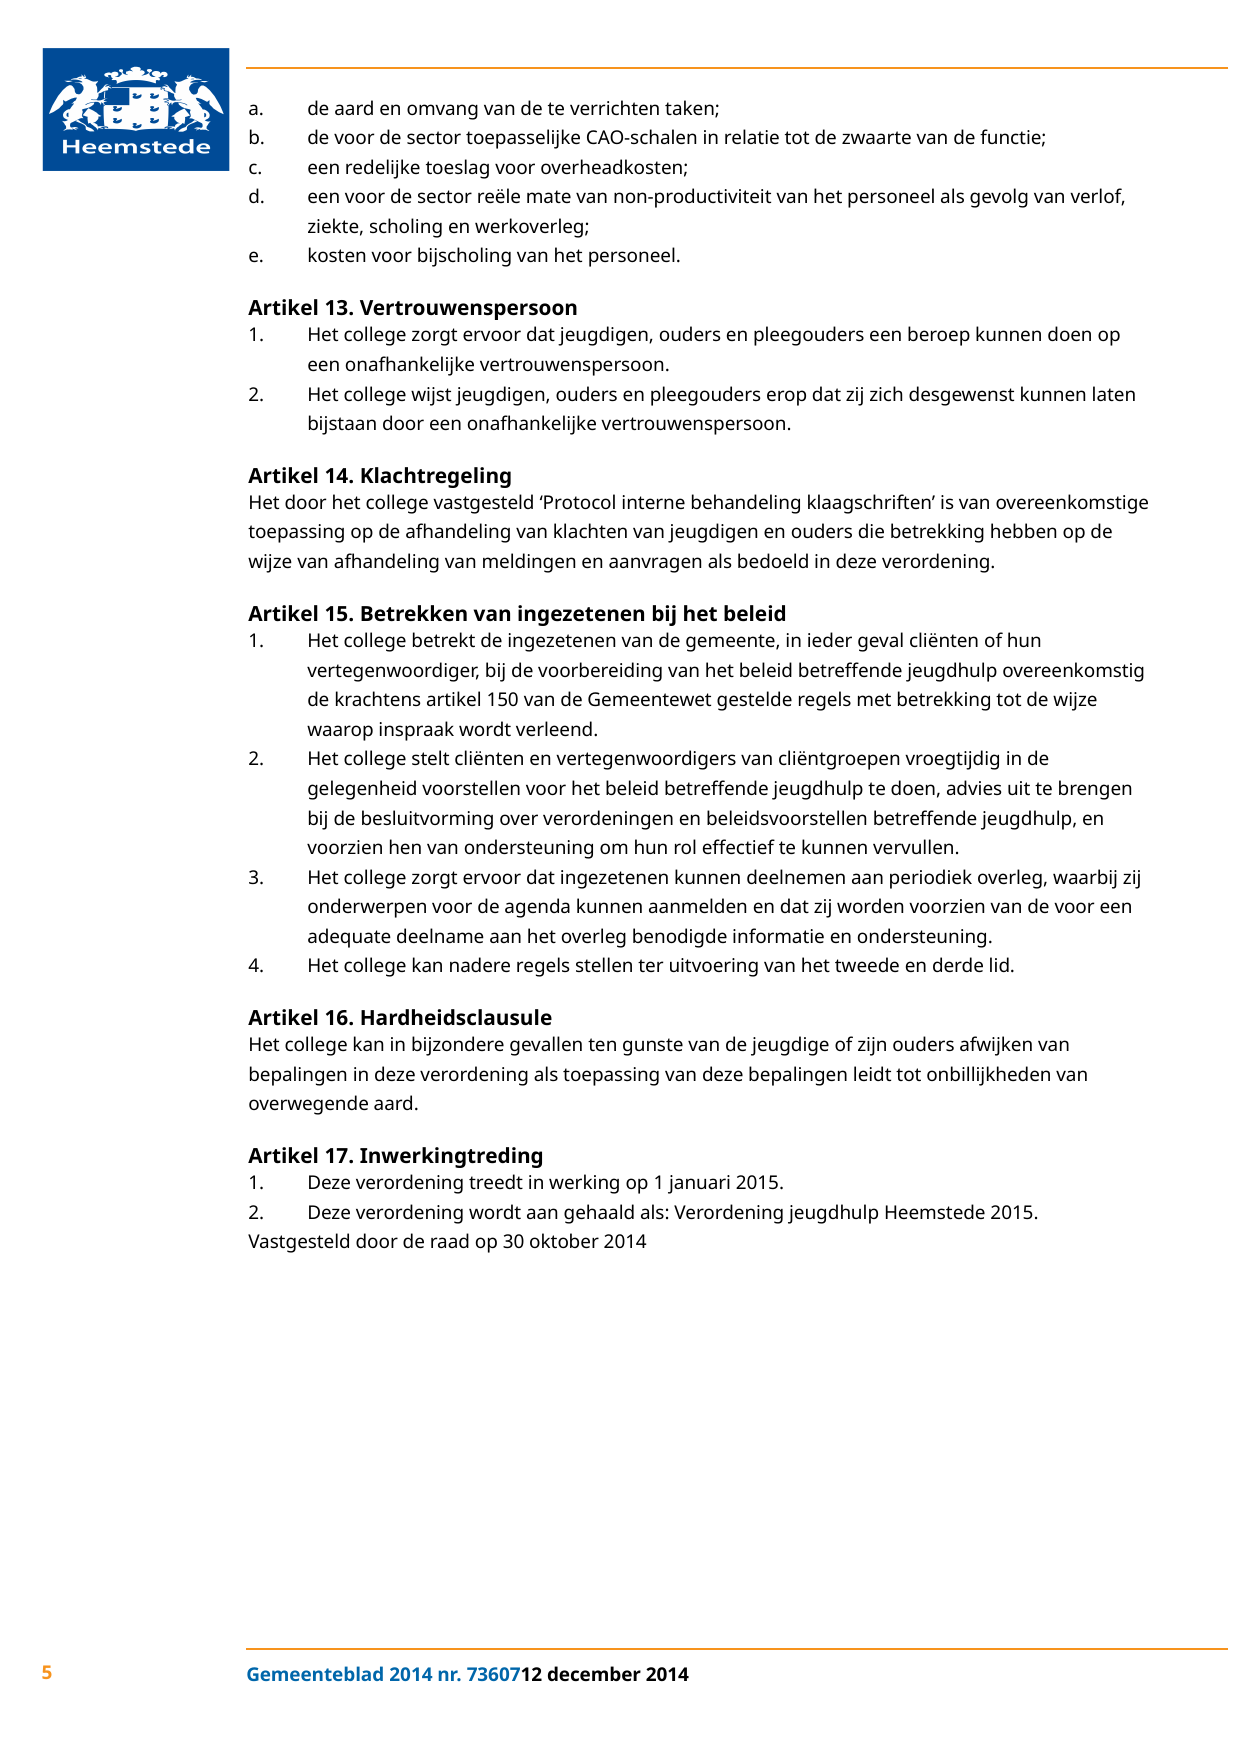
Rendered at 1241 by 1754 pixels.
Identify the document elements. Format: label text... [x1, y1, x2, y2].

list Deze verordening wordt aan gehaald als: Verordening jeugdhulp Heemstede 2015. [248, 1199, 1152, 1225]
list kosten voor bijscholing van het personeel. [248, 243, 1152, 268]
list een redelijke toeslag voor overheadkosten; [248, 154, 1152, 180]
list een voor de sector reële mate van non-productiviteit van het personeel als gevolg van verlof, ziekte, scholing en werkoverleg; [248, 183, 1152, 239]
text Artikel 14. Klachtregeling [248, 461, 1152, 489]
list de voor de sector toepasselijke CAO-schalen in relatie tot de zwaarte van de functie; [248, 124, 1152, 150]
text Het college kan in bijzondere gevallen ten gunste van de jeugdige of zijn ouders afwijken van bepalingen in deze verordening als toepassing van deze bepalingen leidt tot onbillijkheden van overwegende aard. [248, 1031, 1152, 1116]
text Het door het college vastgesteld ‘Protocol interne behandeling klaagschriften’ is van overeenkomstige toepassing op de afhandeling van klachten van jeugdigen en ouders die betrekking hebben op de wijze van afhandeling van meldingen en aanvragen als bedoeld in deze verordening. [248, 489, 1152, 574]
text Artikel 17. Inwerkingtreding [248, 1141, 1152, 1169]
picture [41, 47, 231, 172]
list Het college stelt cliënten en vertegenwoordigers van cliëntgroepen vroegtijdig in de gelegenheid voorstellen voor het beleid betreffende jeugdhulp te doen, advies uit te brengen bij de besluitvorming over verordeningen en beleidsvoorstellen betreffende jeugdhulp, en voorzien hen van ondersteuning om hun rol effectief te kunnen vervullen. [248, 746, 1152, 860]
list de aard en omvang van de te verrichten taken; [248, 95, 1152, 121]
list Het college wijst jeugdigen, ouders en pleegouders erop dat zij zich desgewenst kunnen laten bijstaan door een onafhankelijke vertrouwenspersoon. [248, 381, 1152, 436]
list Deze verordening treedt in werking op 1 januari 2015. [248, 1169, 1152, 1195]
list Het college betrekt de ingezetenen van de gemeente, in ieder geval cliënten of hun vertegenwoordiger, bij de voorbereiding van het beleid betreffende jeugdhulp overeenkomstig de krachtens artikel 150 van de Gemeentewet gestelde regels met betrekking tot de wijze waarop inspraak wordt verleend. [248, 627, 1152, 742]
text Vastgesteld door de raad op 30 oktober 2014 [248, 1229, 1152, 1254]
list Het college zorgt ervoor dat jeugdigen, ouders en pleegouders een beroep kunnen doen op een onafhankelijke vertrouwenspersoon. [248, 322, 1152, 377]
text Artikel 15. Betrekken van ingezetenen bij het beleid [248, 599, 1152, 627]
list Het college zorgt ervoor dat ingezetenen kunnen deelnemen aan periodiek overleg, waarbij zij onderwerpen voor de agenda kunnen aanmelden en dat zij worden voorzien van de voor een adequate deelname aan het overleg benodigde informatie en ondersteuning. [248, 864, 1152, 949]
text Artikel 16. Hardheidsclausule [248, 1003, 1152, 1031]
list Het college kan nadere regels stellen ter uitvoering van het tweede en derde lid. [248, 953, 1152, 978]
text Artikel 13. Vertrouwenspersoon [248, 293, 1152, 322]
